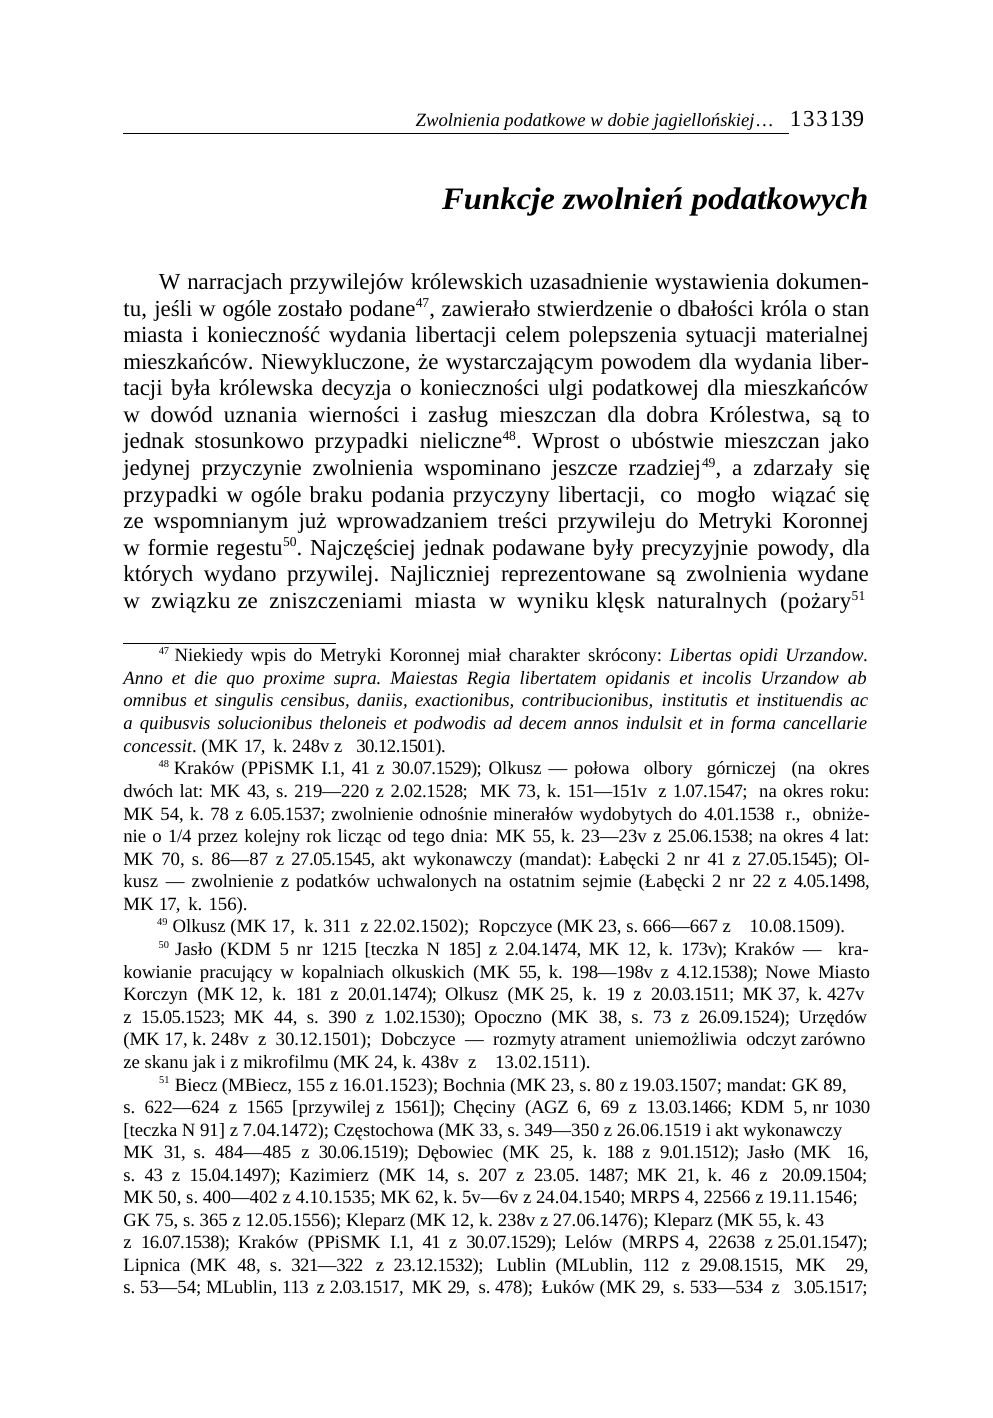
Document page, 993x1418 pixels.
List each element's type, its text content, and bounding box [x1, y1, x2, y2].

text s. 43 z 15.04.1497); Kazimierz (MK 14, s. 207 z 23.05. 1487; MK 21, k. 46 z 20.09.1504; [123, 1164, 880, 1185]
text [teczka N 91] z 7.04.1472); Częstochowa (MK 33, s. 349—350 z 26.06.1519 i akt wykonawczy [123, 1119, 880, 1140]
text Lipnica (MK 48, s. 321—322 z 23.12.1532); Lublin (MLublin, 112 z 29.08.1515, MK 29, [123, 1254, 880, 1275]
text s. 53—54; MLublin, 113 z 2.03.1517, MK 29, s. 478); Łuków (MK 29, s. 533—534 z 3.05.1517; [123, 1276, 880, 1298]
text (MK 17, k. 248v z 30.12.1501); Dobczyce — rozmyty atrament uniemożliwia odczyt zarówno ze skanu jak i z mikrofilmu (MK 24, k. 438v z 13.02.1511). [123, 1028, 880, 1072]
text 51 Biecz (MBiecz, 155 z 16.01.1523); Bochnia (MK 23, s. 80 z 19.03.1507; mandat: GK 89, [159, 1073, 880, 1095]
text 47 Niekiedy wpis do Metryki Koronnej miał charakter skrócony: Libertas opidi Urzandow. Anno et die quo proxime supra. Maiestas Regia libertatem opidanis et incolis Urzandow ab omnibus et singulis censibus, daniis, exactionibus, contribucionibus, institutis et instituendis ac a quibusvis solucionibus theloneis et podwodis ad decem annos indulsit et in forma cancellarie concessit. (MK 17, k. 248v z 30.12.1501). [123, 644, 870, 756]
text z 16.07.1538); Kraków (PPiSMK I.1, 41 z 30.07.1529); Lelów (MRPS 4, 22638 z 25.01.1547); [123, 1231, 880, 1253]
subtitle Funkcje zwolnień podatkowych [442, 180, 880, 216]
text W narracjach przywilejów królewskich uzasadnienie wystawienia dokumen- tu, jeśli w ogóle zostało podane47, zawierało stwierdzenie o dbałości króla o stan miasta i konieczność wydania libertacji celem polepszenia sytuacji materialnej mieszkańców. Niewykluczone, że wystarczającym powodem dla wydania liber- tacji była królewska decyzja o konieczności ulgi podatkowej dla mieszkańców w dowód uznania wierności i zasług mieszczan dla dobra Królestwa, są to jednak stosunkowo przypadki nieliczne48. Wprost o ubóstwie mieszczan jako jedynej przyczynie zwolnienia wspominano jeszcze rzadziej49, a zdarzały się przypadki w ogóle braku podania przyczyny libertacji, co mogło wiązać się ze wspomnianym już wprowadzaniem treści przywileju do Metryki Koronnej w formie regestu50. Najczęściej jednak podawane były precyzyjnie powody, dla których wydano przywilej. Najliczniej reprezentowane są zwolnienia wydane w związku ze zniszczeniami miasta w wyniku klęsk naturalnych (pożary51 [123, 268, 870, 613]
text 48 Kraków (PPiSMK I.1, 41 z 30.07.1529); Olkusz — połowa olbory górniczej (na okres dwóch lat: MK 43, s. 219—220 z 2.02.1528; MK 73, k. 151—151v z 1.07.1547; na okres roku: MK 54, k. 78 z 6.05.1537; zwolnienie odnośnie minerałów wydobytych do 4.01.1538 r., obniże- nie o 1/4 przez kolejny rok licząc od tego dnia: MK 55, k. 23—23v z 25.06.1538; na okres 4 lat: MK 70, s. 86—87 z 27.05.1545, akt wykonawczy (mandat): Łabęcki 2 nr 41 z 27.05.1545); Ol- kusz — zwolnienie z podatków uchwalonych na ostatnim sejmie (Łabęcki 2 nr 22 z 4.05.1498, MK 17, k. 156). [123, 757, 870, 914]
text MK 50, s. 400—402 z 4.10.1535; MK 62, k. 5v—6v z 24.04.1540; MRPS 4, 22566 z 19.11.1546; [123, 1186, 880, 1208]
text s. 622—624 z 1565 [przywilej z 1561]); Chęciny (AGZ 6, 69 z 13.03.1466; KDM 5, nr 1030 [123, 1096, 880, 1118]
text 49 Olkusz (MK 17, k. 311 z 22.02.1502); Ropczyce (MK 23, s. 666—667 z 10.08.1509). [155, 915, 847, 937]
text GK 75, s. 365 z 12.05.1556); Kleparz (MK 12, k. 238v z 27.06.1476); Kleparz (MK 55, k. 43 [123, 1209, 880, 1230]
text MK 31, s. 484—485 z 30.06.1519); Dębowiec (MK 25, k. 188 z 9.01.1512); Jasło (MK 16, [123, 1141, 880, 1163]
text 50 Jasło (KDM 5 nr 1215 [teczka N 185] z 2.04.1474, MK 12, k. 173v); Kraków — kra- kowianie pracujący w kopalniach olkuskich (MK 55, k. 198—198v z 4.12.1538); Nowe Miasto Korczyn (MK 12, k. 181 z 20.01.1474); Olkusz (MK 25, k. 19 z 20.03.1511; MK 37, k. 427v [123, 938, 870, 1005]
text z 15.05.1523; MK 44, s. 390 z 1.02.1530); Opoczno (MK 38, s. 73 z 26.09.1524); Urzędów [123, 1006, 880, 1027]
